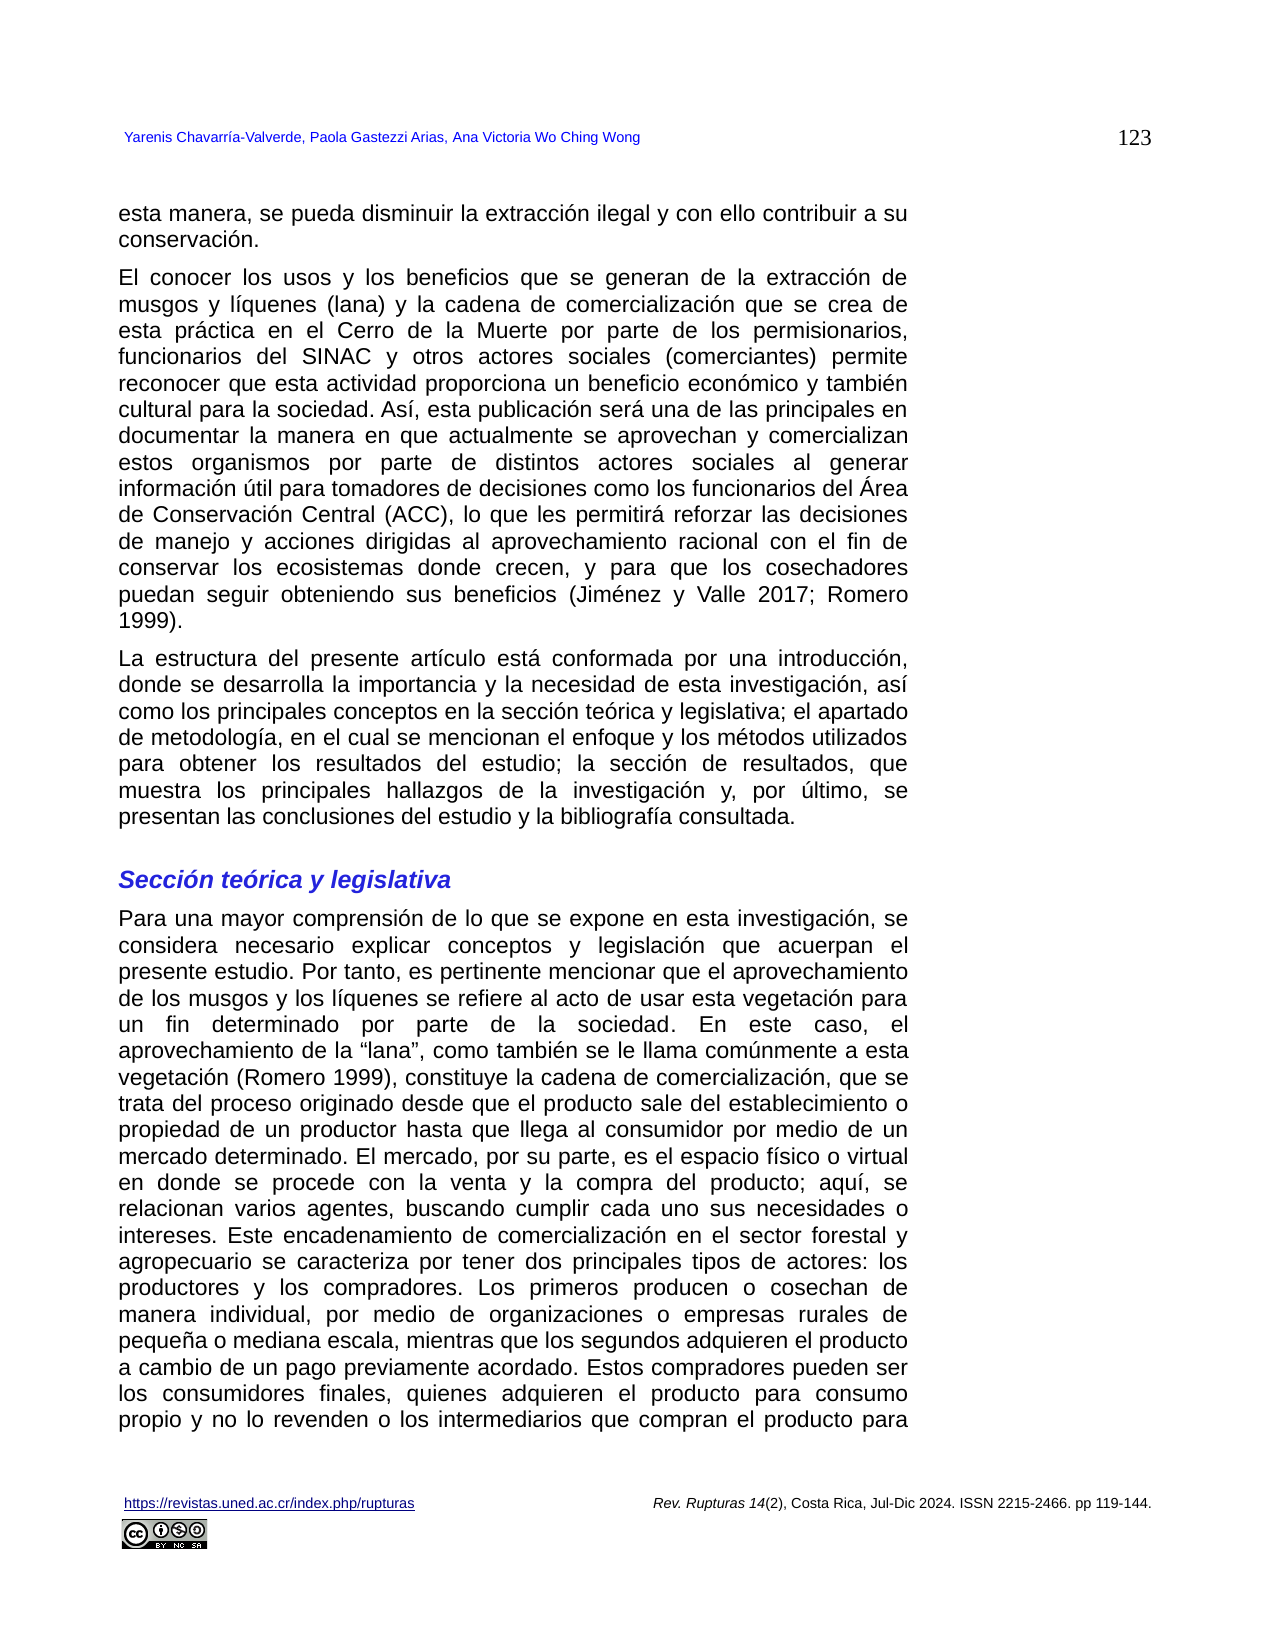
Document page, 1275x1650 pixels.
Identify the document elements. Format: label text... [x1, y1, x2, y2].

picture [121, 1519, 208, 1549]
text esta manera, se pueda disminuir la extracción ilegal y con ello contribuir a su conservación. [118, 200, 909, 252]
subtitle Sección teórica y legislativa [118, 865, 909, 894]
text Para una mayor comprensión de lo que se expone en esta investigación, se considera necesario explicar conceptos y legislación que acuerpan el presente estudio. Por tanto, es pertinente mencionar que el aprovechamiento de los musgos y los líquenes se refiere al acto de usar esta vegetación para un fin determinado por parte de la sociedad. En este caso, el aprovechamiento de la “lana”, como también se le llama comúnmente a esta vegetación (Romero 1999), constituye la cadena de comercialización, que se trata del proceso originado desde que el producto sale del establecimiento o propiedad de un productor hasta que llega al consumidor por medio de un mercado determinado. El mercado, por su parte, es el espacio físico o virtual en donde se procede con la venta y la compra del producto; aquí, se relacionan varios agentes, buscando cumplir cada uno sus necesidades o intereses. Este encadenamiento de comercialización en el sector forestal y agropecuario se caracteriza por tener dos principales tipos de actores: los productores y los compradores. Los primeros producen o cosechan de manera individual, por medio de organizaciones o empresas rurales de pequeña o mediana escala, mientras que los segundos adquieren el producto a cambio de un pago previamente acordado. Estos compradores pueden ser los consumidores finales, quienes adquieren el producto para consumo propio y no lo revenden o los intermediarios que compran el producto para [118, 905, 909, 1432]
text El conocer los usos y los beneficios que se generan de la extracción de musgos y líquenes (lana) y la cadena de comercialización que se crea de esta práctica en el Cerro de la Muerte por parte de los permisionarios, funcionarios del SINAC y otros actores sociales (comerciantes) permite reconocer que esta actividad proporciona un beneficio económico y también cultural para la sociedad. Así, esta publicación será una de las principales en documentar la manera en que actualmente se aprovechan y comercializan estos organismos por parte de distintos actores sociales al generar información útil para tomadores de decisiones como los funcionarios del Área de Conservación Central (ACC), lo que les permitirá reforzar las decisiones de manejo y acciones dirigidas al aprovechamiento racional con el fin de conservar los ecosistemas donde crecen, y para que los cosechadores puedan seguir obteniendo sus beneficios (Jiménez y Valle 2017; Romero 1999). [118, 264, 909, 633]
text La estructura del presente artículo está conformada por una introducción, donde se desarrolla la importancia y la necesidad de esta investigación, así como los principales conceptos en la sección teórica y legislativa; el apartado de metodología, en el cual se mencionan el enfoque y los métodos utilizados para obtener los resultados del estudio; la sección de resultados, que muestra los principales hallazgos de la investigación y, por último, se presentan las conclusiones del estudio y la bibliografía consultada. [118, 645, 909, 829]
